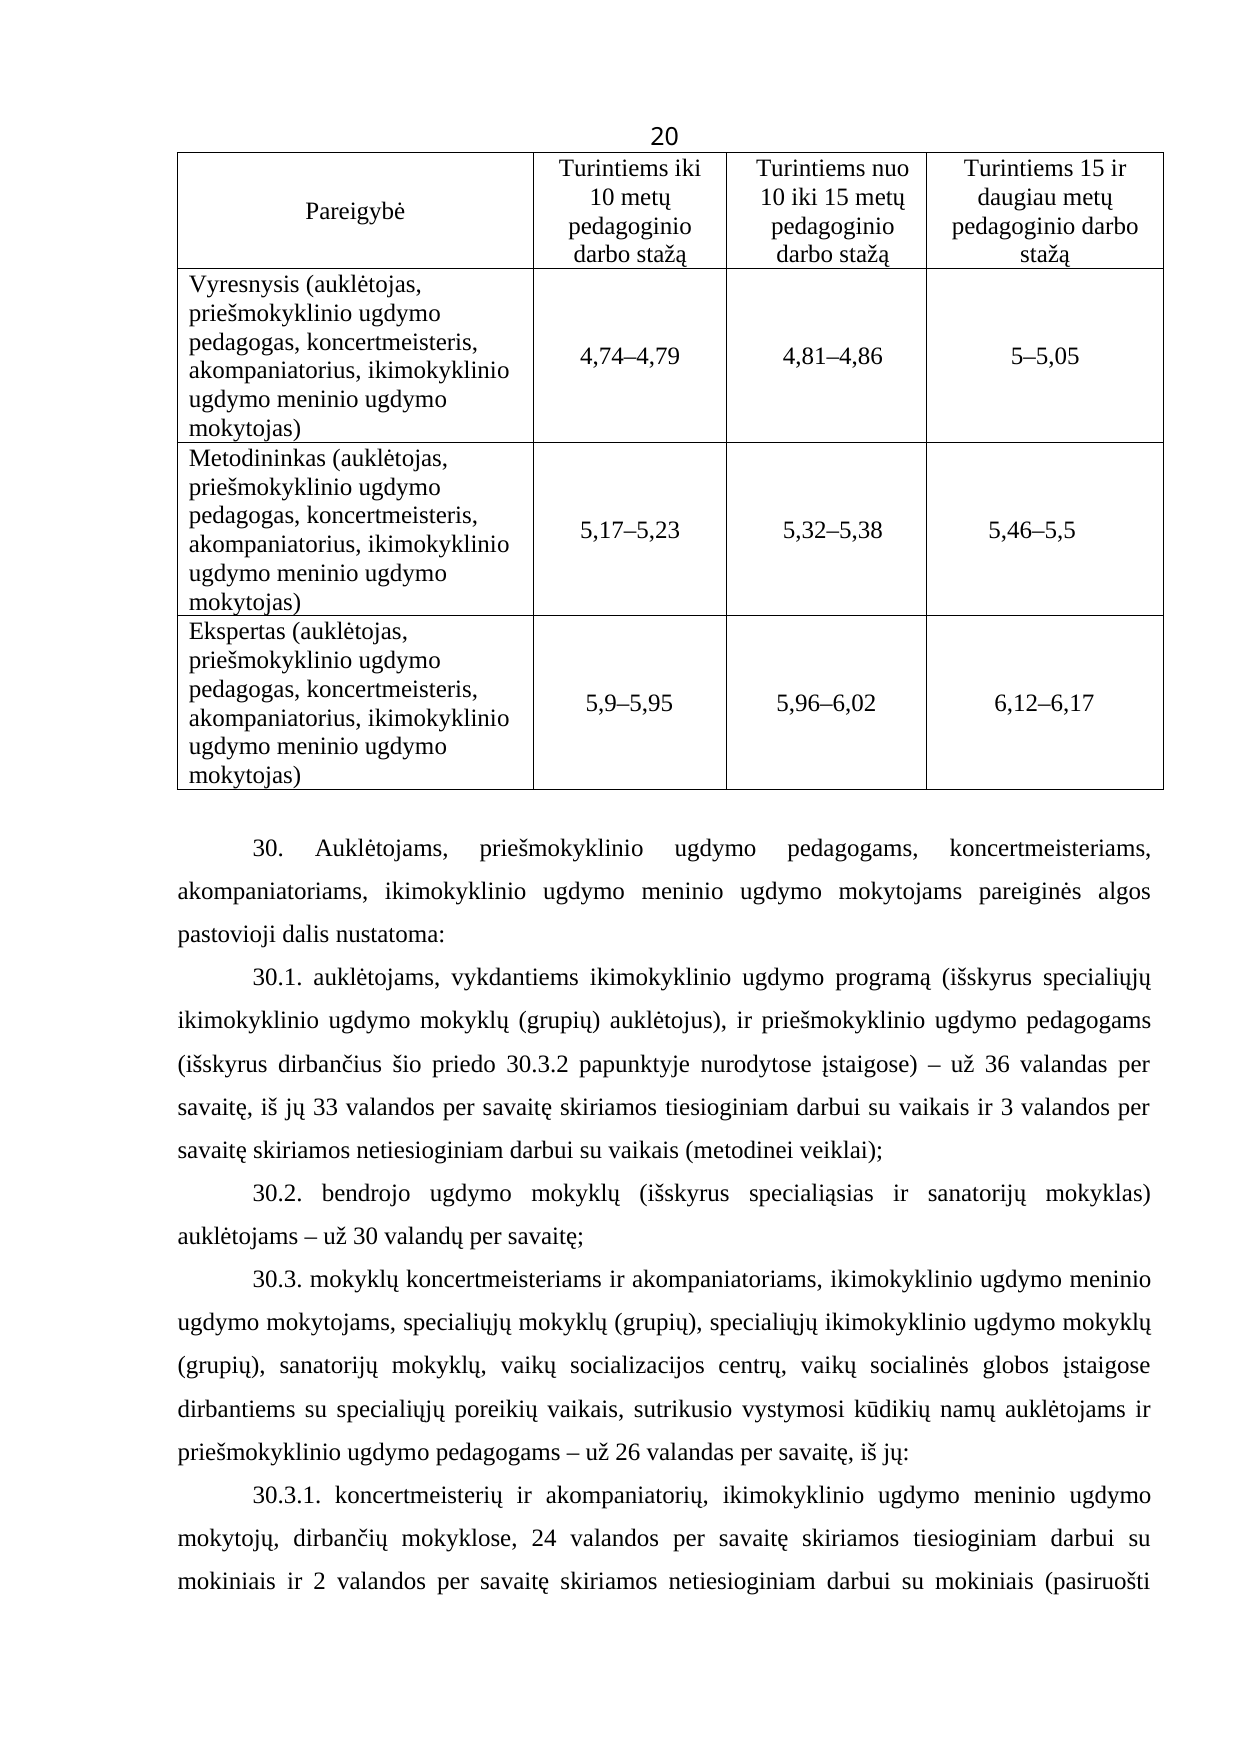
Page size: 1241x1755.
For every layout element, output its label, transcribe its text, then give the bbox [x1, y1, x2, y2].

text 30. Auklėtojams, priešmokyklinio ugdymo pedagogams, koncertmeisteriams, akompaniatoriams, ikimokyklinio ugdymo meninio ugdymo mokytojams pareiginės algos pastovioji dalis nustatoma: [177, 833, 1152, 948]
table_header Turintiems nuo 10 iki 15 metų pedagoginio darbo stažą [727, 153, 926, 268]
text 30.2. bendrojo ugdymo mokyklų (išskyrus specialiąsias ir sanatorijų mokyklas) auklėtojams – už 30 valandų per savaitę; [177, 1178, 1152, 1250]
table_header Turintiems 15 ir daugiau metų pedagoginio darbo stažą [927, 153, 1163, 268]
text 30.3.1. koncertmeisterių ir akompaniatorių, ikimokyklinio ugdymo meninio ugdymo mokytojų, dirbančių mokyklose, 24 valandos per savaitę skiriamos tiesioginiam darbui su mokiniais ir 2 valandos per savaitę skiriamos netiesioginiam darbui su mokiniais (pasiruošti [177, 1480, 1152, 1595]
text 30.3. mokyklų koncertmeisteriams ir akompaniatoriams, ikimokyklinio ugdymo meninio ugdymo mokytojams, specialiųjų mokyklų (grupių), specialiųjų ikimokyklinio ugdymo mokyklų (grupių), sanatorijų mokyklų, vaikų socializacijos centrų, vaikų socialinės globos įstaigose dirbantiems su specialiųjų poreikių vaikais, sutrikusio vystymosi kūdikių namų auklėtojams ir priešmokyklinio ugdymo pedagogams – už 26 valandas per savaitę, iš jų: [177, 1264, 1152, 1466]
table_cell 5,46–5,5 [927, 443, 1163, 615]
table_cell 5,32–5,38 [727, 443, 926, 615]
table_header Pareigybė [178, 153, 533, 268]
table_header Turintiems iki 10 metų pedagoginio darbo stažą [534, 153, 726, 268]
table_cell 6,12–6,17 [927, 616, 1163, 789]
table_cell 5,17–5,23 [534, 443, 726, 615]
table_cell Vyresnysis (auklėtojas, priešmokyklinio ugdymo pedagogas, koncertmeisteris, akompaniatorius, ikimokyklinio ugdymo meninio ugdymo mokytojas) [178, 269, 533, 442]
table_cell 4,81–4,86 [727, 269, 926, 442]
table_cell 5,9–5,95 [534, 616, 726, 789]
table_cell 4,74–4,79 [534, 269, 726, 442]
table_cell Metodininkas (auklėtojas, priešmokyklinio ugdymo pedagogas, koncertmeisteris, akompaniatorius, ikimokyklinio ugdymo meninio ugdymo mokytojas) [178, 443, 533, 615]
table_cell 5,96–6,02 [727, 616, 926, 789]
table_cell Ekspertas (auklėtojas, priešmokyklinio ugdymo pedagogas, koncertmeisteris, akompaniatorius, ikimokyklinio ugdymo meninio ugdymo mokytojas) [178, 616, 533, 789]
text 30.1. auklėtojams, vykdantiems ikimokyklinio ugdymo programą (išskyrus specialiųjų ikimokyklinio ugdymo mokyklų (grupių) auklėtojus), ir priešmokyklinio ugdymo pedagogams (išskyrus dirbančius šio priedo 30.3.2 papunktyje nurodytose įstaigose) – už 36 valandas per savaitę, iš jų 33 valandos per savaitę skiriamos tiesioginiam darbui su vaikais ir 3 valandos per savaitę skiriamos netiesioginiam darbui su vaikais (metodinei veiklai); [177, 962, 1152, 1164]
table_cell 5–5,05 [927, 269, 1163, 442]
